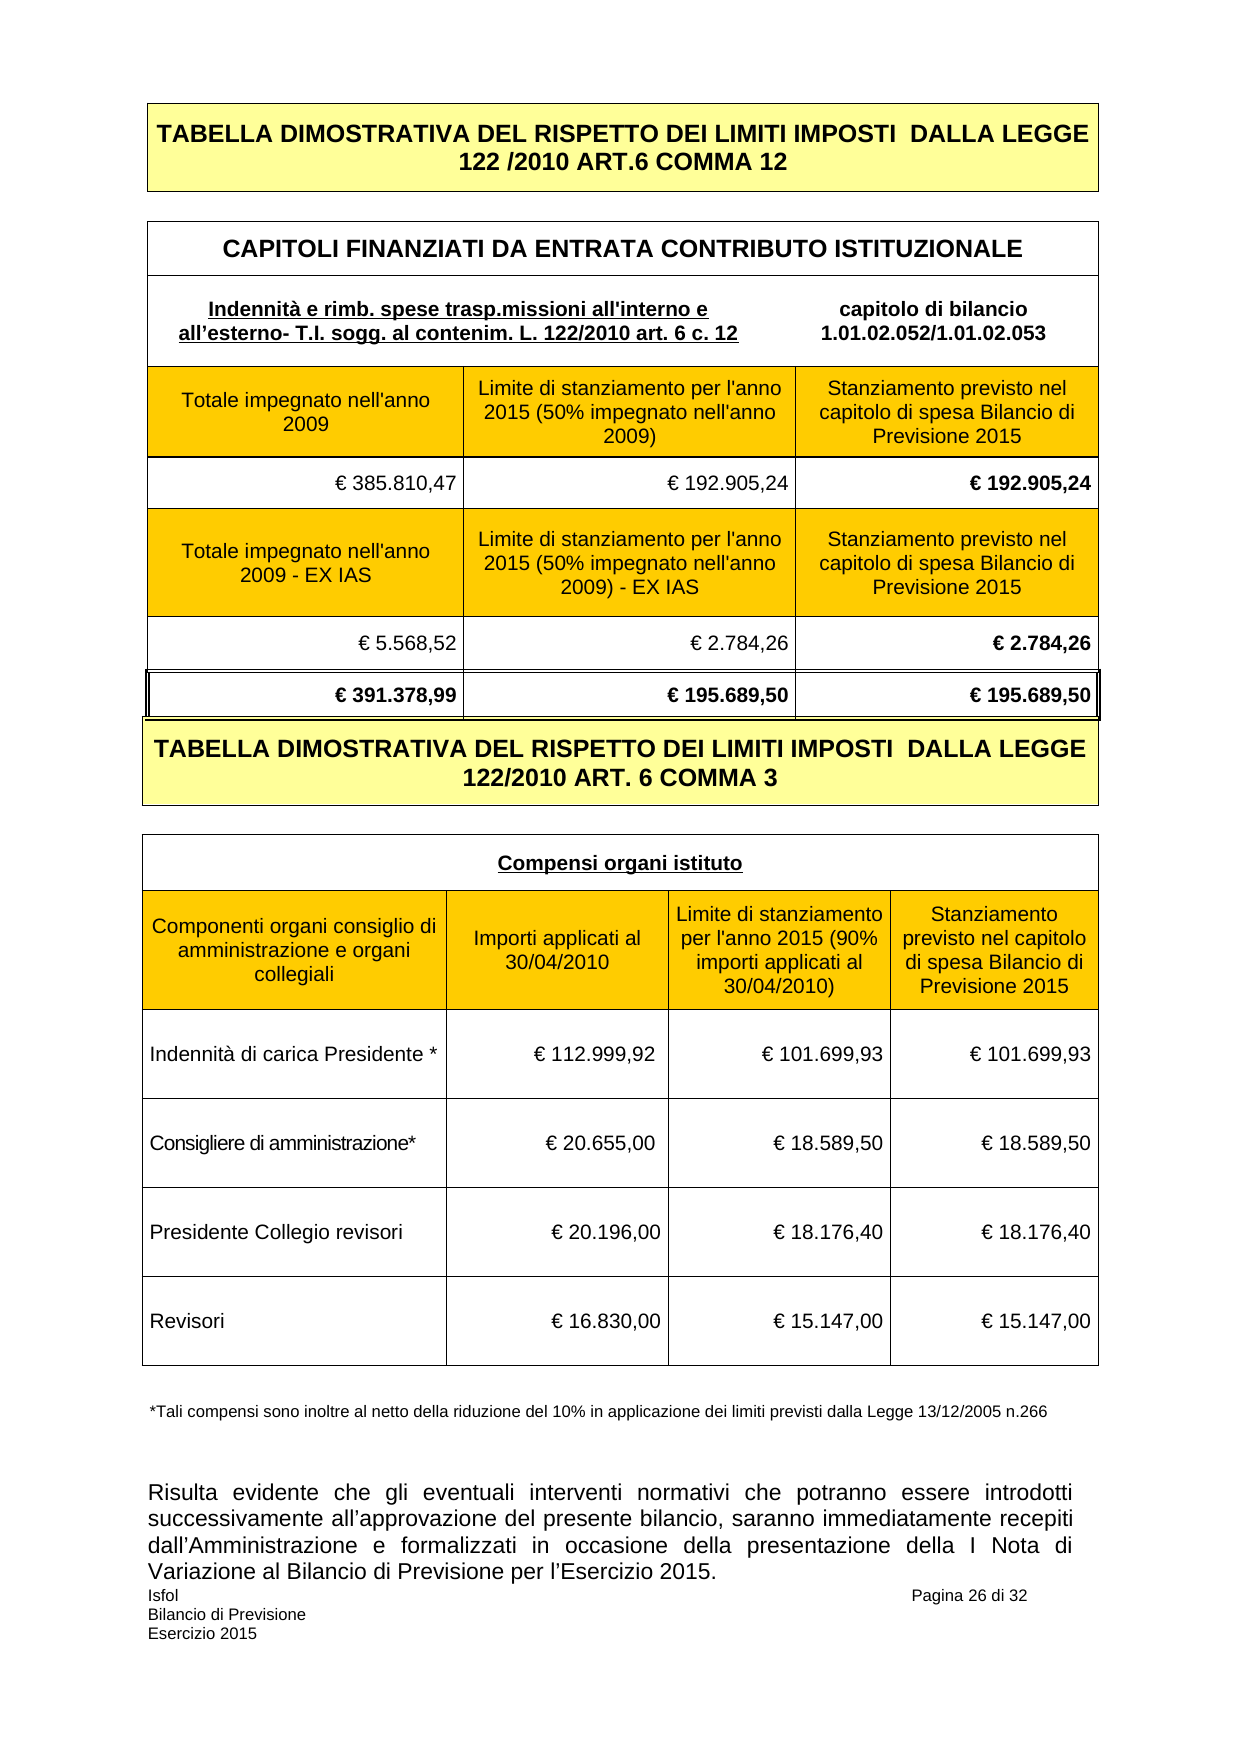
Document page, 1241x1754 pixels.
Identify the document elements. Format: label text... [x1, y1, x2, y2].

table_cell Totale impegnato nell'anno 2009 - EX IAS [148, 509, 463, 616]
table_cell [142, 616, 147, 668]
table_cell Limite di stanziamento per l'anno 2015 (90% importi applicati al 30/04/2010) [669, 891, 890, 1009]
table_cell € 101.699,93 [891, 1010, 1098, 1098]
table_cell Importi applicati al 30/04/2010 [447, 891, 668, 1009]
table_cell [640, 806, 949, 834]
table_cell € 18.176,40 [669, 1188, 890, 1276]
table_cell [723, 192, 1098, 221]
table_cell € 18.589,50 [669, 1099, 890, 1187]
table_cell [949, 1366, 1098, 1393]
table_cell [142, 456, 147, 508]
table_cell Presidente Collegio revisori [143, 1188, 446, 1276]
table_cell € 15.147,00 [891, 1277, 1098, 1365]
table_cell Compensi organi istituto [143, 835, 1098, 890]
table_cell [640, 1366, 949, 1393]
table_cell Componenti organi consiglio di amministrazione e organi collegiali [143, 891, 446, 1009]
table_header TABELLA DIMOSTRATIVA DEL RISPETTO DEI LIMITI IMPOSTI DALLA LEGGE 122 /2010 ART.6 COMMA 12 [148, 104, 1098, 191]
table_cell € 195.689,50 [464, 673, 795, 716]
table_cell [142, 806, 446, 834]
table_cell [142, 1366, 446, 1393]
table_cell € 18.589,50 [891, 1099, 1098, 1187]
table_cell Indennità di carica Presidente * [143, 1010, 446, 1098]
table_cell € 195.689,50 [796, 673, 1096, 716]
table_cell Limite di stanziamento per l'anno 2015 (50% impegnato nell'anno 2009) - EX IAS [464, 509, 795, 616]
table_cell [142, 191, 148, 221]
table_cell € 101.699,93 [669, 1010, 890, 1098]
table_cell € 5.568,52 [148, 617, 463, 668]
table_cell TABELLA DIMOSTRATIVA DEL RISPETTO DEI LIMITI IMPOSTI DALLA LEGGE 122/2010 ART. 6 COMMA 3 [143, 717, 1098, 804]
table_cell capitolo di bilancio 1.01.02.052/1.01.02.053 [769, 276, 1098, 366]
table_cell € 391.378,99 [150, 673, 463, 716]
table_cell [142, 508, 147, 616]
table_cell [446, 1366, 640, 1393]
table_cell [142, 275, 147, 366]
table_cell € 20.196,00 [447, 1188, 668, 1276]
table_cell Totale impegnato nell'anno 2009 [148, 367, 463, 456]
table_cell Limite di stanziamento per l'anno 2015 (50% impegnato nell'anno 2009) [464, 367, 795, 456]
table_cell [142, 221, 147, 275]
table_cell *Tali compensi sono inoltre al netto della riduzione del 10% in applicazione dei limiti previsti dalla Legge 13/12/2005 n.266 [142, 1393, 1098, 1421]
table_cell Stanziamento previsto nel capitolo di spesa Bilancio di Previsione 2015 [796, 367, 1098, 456]
table_cell € 112.999,92 [447, 1010, 668, 1098]
table_cell CAPITOLI FINANZIATI DA ENTRATA CONTRIBUTO ISTITUZIONALE [148, 222, 1098, 275]
table_cell [949, 806, 1098, 834]
table_cell [414, 192, 723, 221]
table_cell € 16.830,00 [447, 1277, 668, 1365]
table_cell € 192.905,24 [796, 458, 1098, 508]
table_cell € 20.655,00 [447, 1099, 668, 1187]
table_cell Revisori [143, 1277, 446, 1365]
table_cell [142, 366, 147, 456]
table_cell Stanziamento previsto nel capitolo di spesa Bilancio di Previsione 2015 [891, 891, 1098, 1009]
table_cell € 15.147,00 [669, 1277, 890, 1365]
text Risulta evidente che gli eventuali interventi normativi che potranno essere introdotti successivamente all’approvazione del presente bilancio, saranno immediatamente recepiti dall’Amministrazione e formalizzati in occasione della presentazione della I Nota di Variazione al Bilancio di Previsione per l’Esercizio 2015. [148, 1479, 1074, 1584]
table_cell € 2.784,26 [464, 617, 795, 668]
table_cell € 18.176,40 [891, 1188, 1098, 1276]
table_cell Indennità e rimb. spese trasp.missioni all'interno e all’esterno- T.I. sogg. al contenim. L. 122/2010 art. 6 c. 12 [148, 276, 769, 366]
table_cell [148, 192, 414, 221]
table_cell € 192.905,24 [464, 458, 795, 508]
table_cell Stanziamento previsto nel capitolo di spesa Bilancio di Previsione 2015 [796, 509, 1098, 616]
table_cell [446, 806, 640, 834]
table_cell Consigliere di amministrazione* [143, 1099, 446, 1187]
table_cell € 385.810,47 [148, 458, 463, 508]
table_cell € 2.784,26 [796, 617, 1098, 668]
table_header [142, 103, 147, 191]
